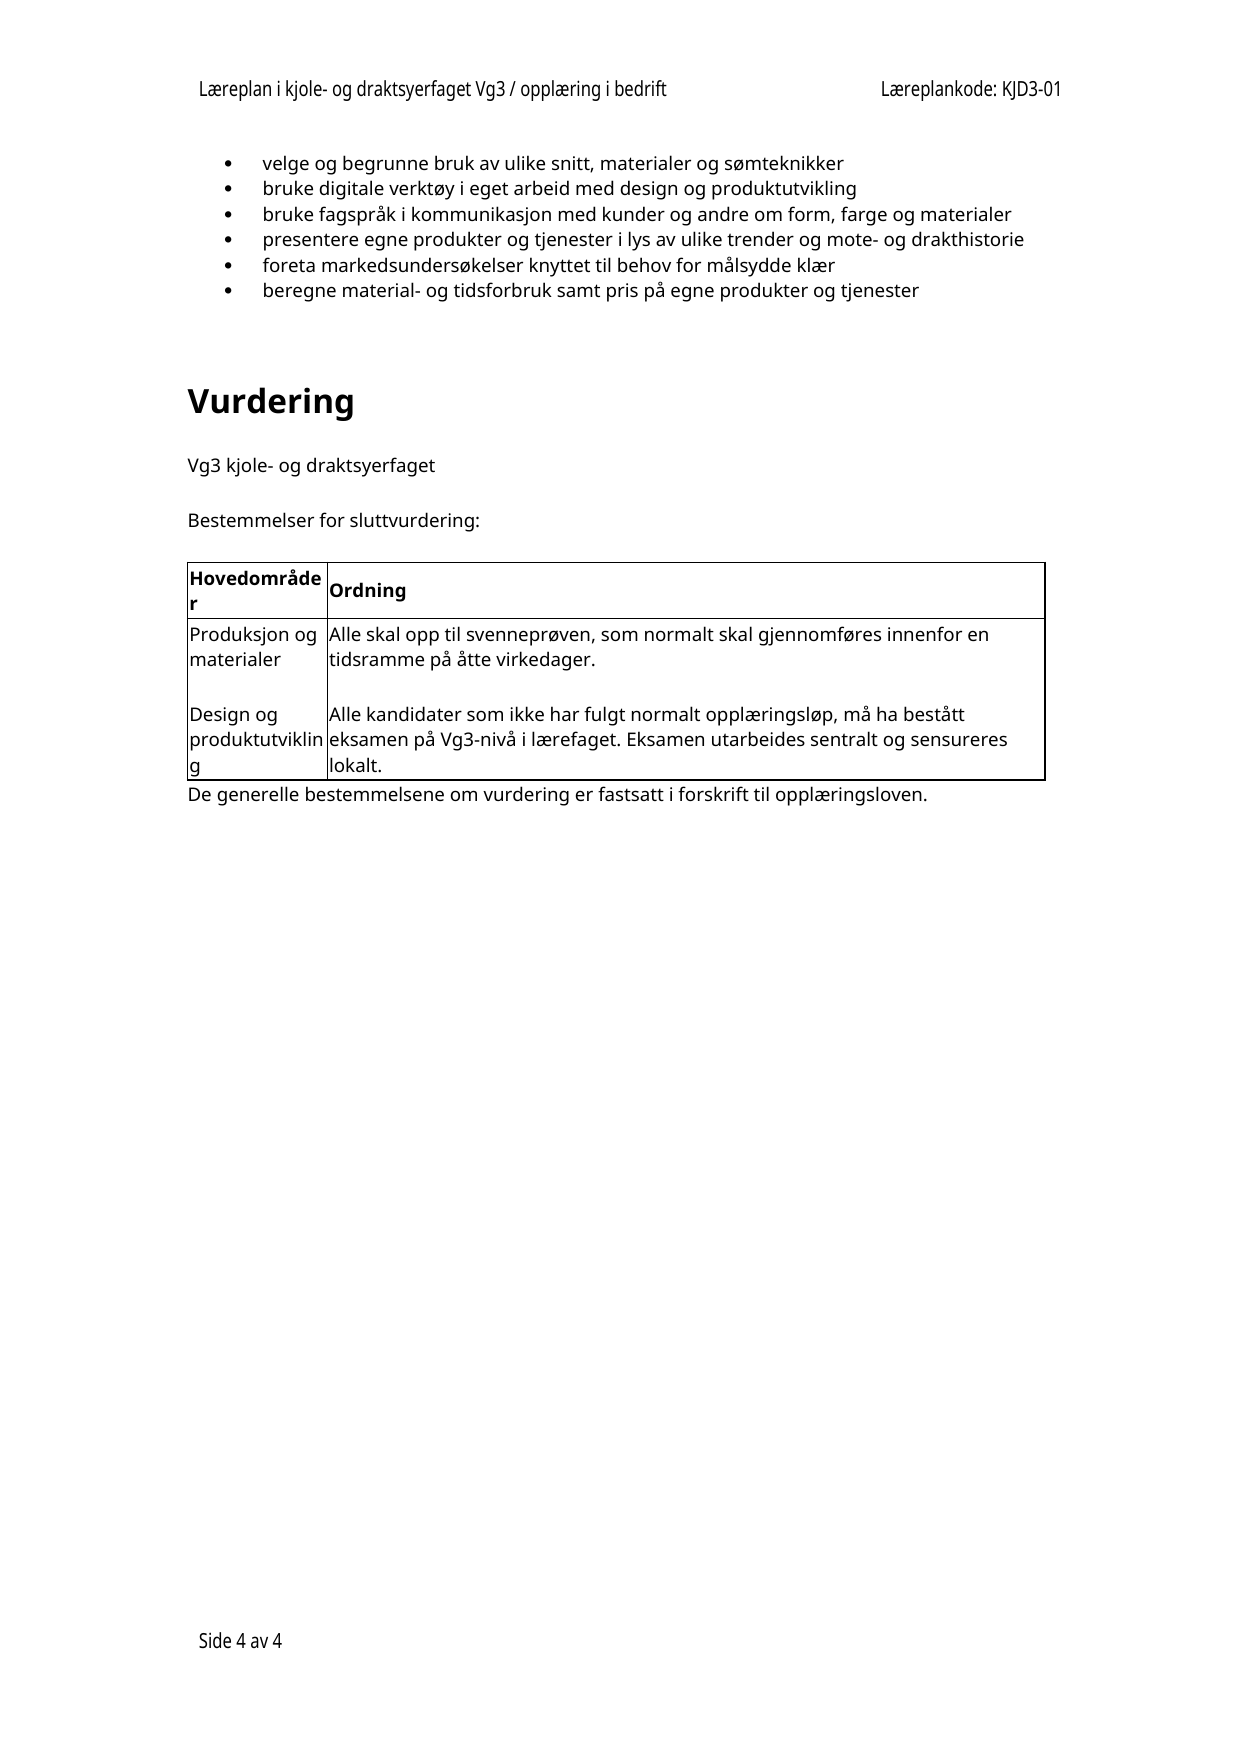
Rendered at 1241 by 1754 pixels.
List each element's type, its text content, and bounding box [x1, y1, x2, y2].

text Vg3 kjole- og draktsyerfaget [440, 452, 1053, 478]
list bruke digitale verktøy i eget arbeid med design og produktutvikling [857, 176, 1053, 201]
table_header Ordning [328, 563, 1044, 618]
text De generelle bestemmelsene om vurdering er fastsatt i forskrift til opplæringsloven. [928, 781, 1053, 807]
list beregne material- og tidsforbruk samt pris på egne produkter og tjenester [919, 278, 1053, 303]
list foreta markedsundersøkelser knyttet til behov for målsydde klær [835, 252, 1053, 278]
subtitle Vurdering [364, 332, 1053, 423]
list velge og begrunne bruk av ulike snitt, materialer og sømteknikker [844, 150, 1053, 176]
text Bestemmelser for sluttvurdering: [485, 507, 1053, 532]
